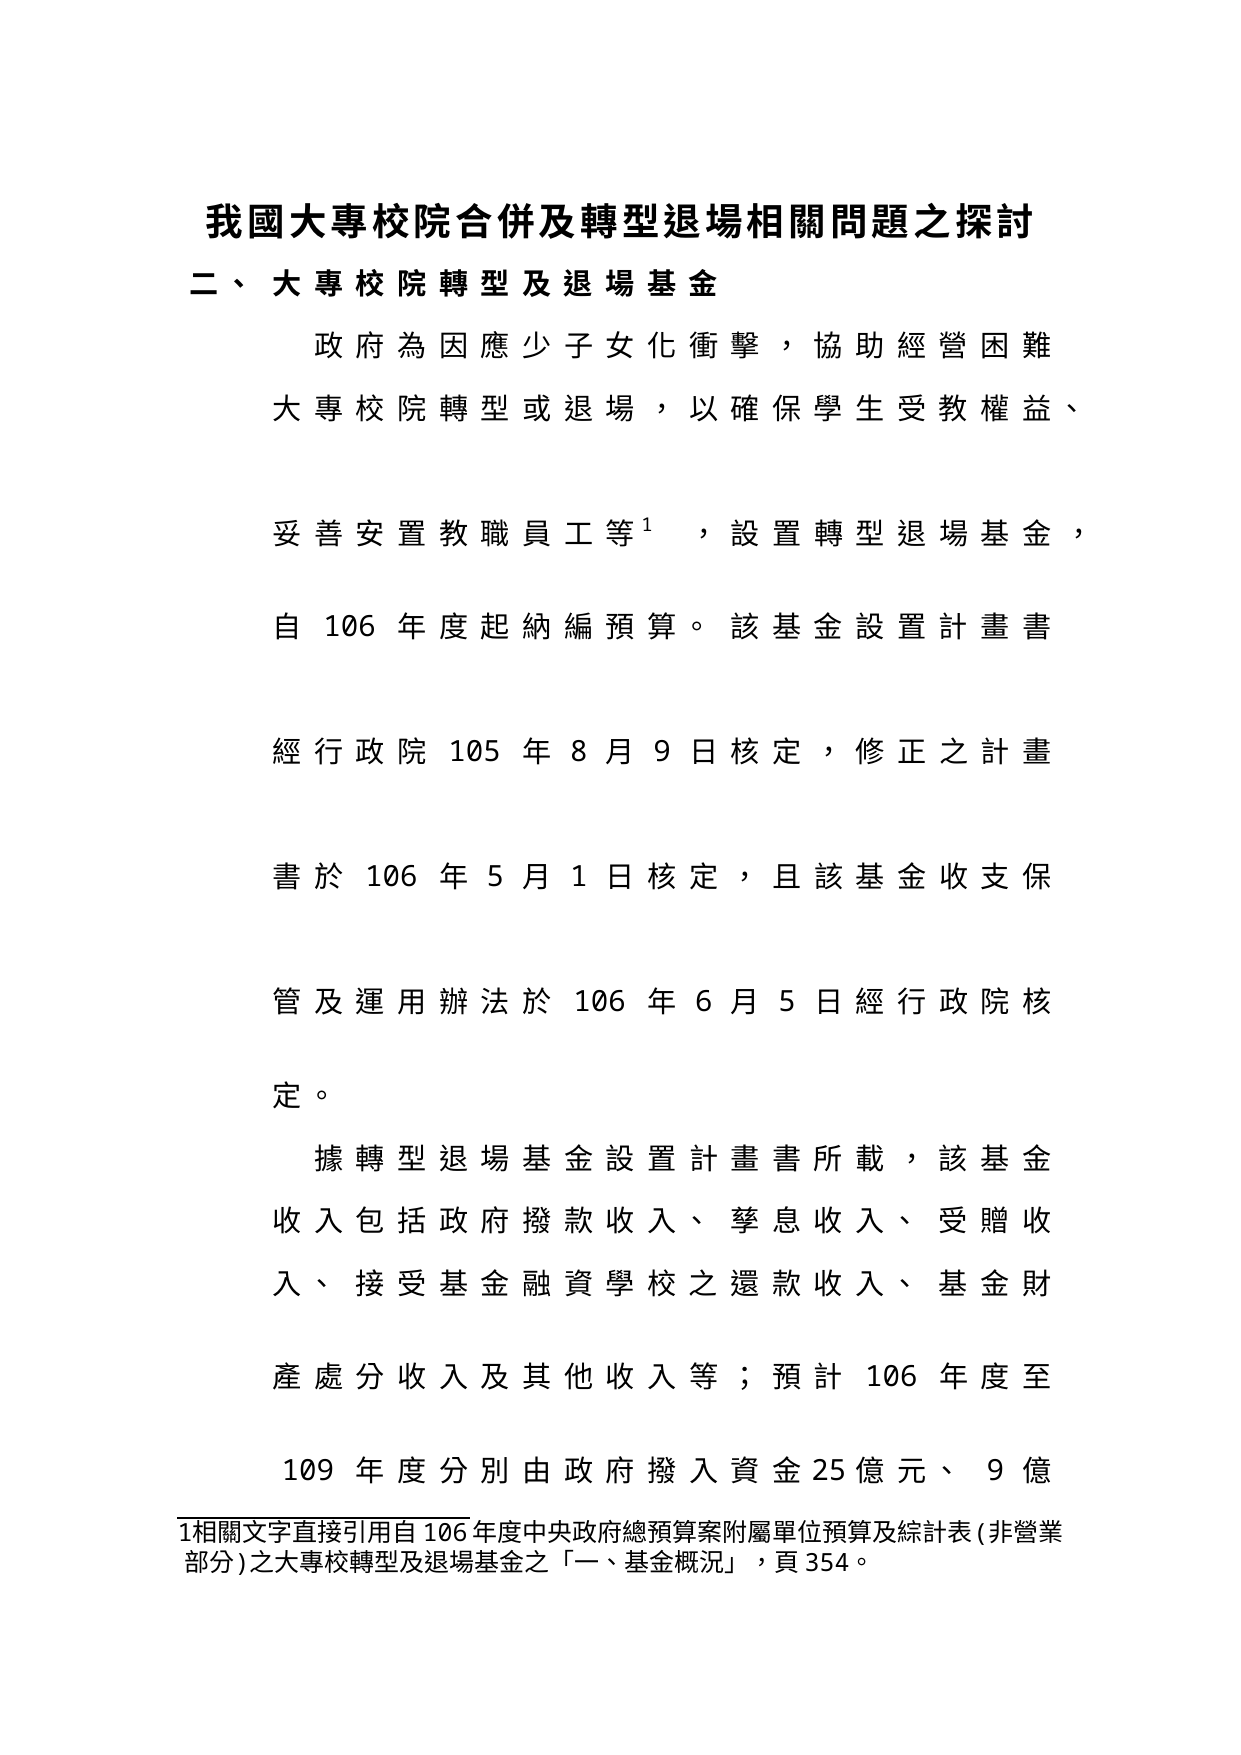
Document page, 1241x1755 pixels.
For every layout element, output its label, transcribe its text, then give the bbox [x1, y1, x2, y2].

text 相關文字直接引用自106年度中央政府總預算案附屬單位預算及綜計表(非營業部分)之大專校轉型及退場基金之「一、基金概況」，頁354。 [177, 1518, 1063, 1577]
text 政府為因應少子女化衝擊，協助經營困難大專校院轉型或退場，以確保學生受教權益、妥善安置教職員工等，設置轉型退場基金，自106年度起納編預算。該基金設置計畫書經行政院105年8月9日核定，修正之計畫書於106年5月1日核定，且該基金收支保管及運用辦法於106年6月5日經行政院核定。 [242, 302, 1058, 1115]
text 二、大專校院轉型及退場基金 [183, 240, 1058, 302]
text 我國大專校院合併及轉型退場相關問題之探討 [183, 177, 1058, 240]
text 據轉型退場基金設置計畫書所載，該基金收入包括政府撥款收入、孳息收入、受贈收入、接受基金融資學校之還款收入、基金財產處分收入及其他收入等；預計106年度至109年度分別由政府撥入資金25億元、9億 [242, 1115, 1058, 1490]
